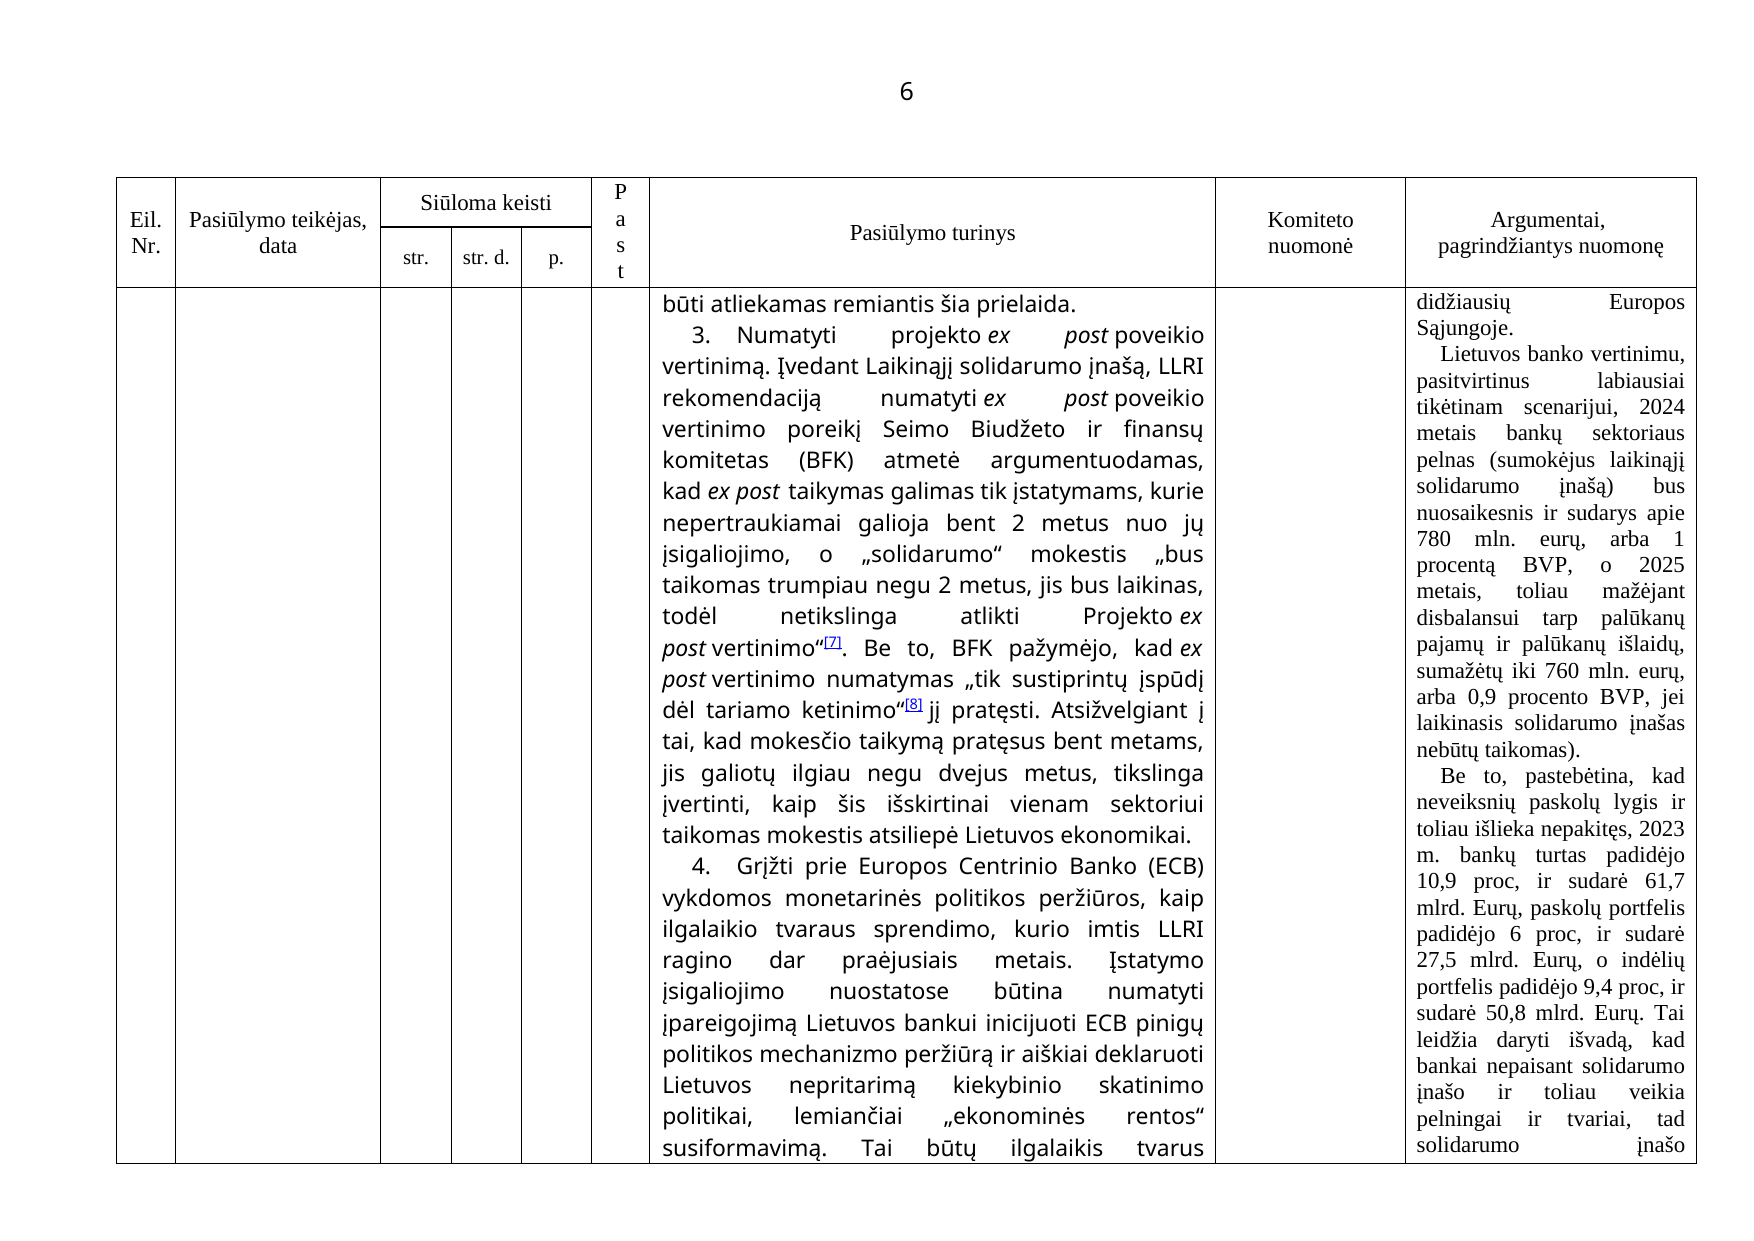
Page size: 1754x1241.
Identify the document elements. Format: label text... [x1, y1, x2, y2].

table_cell [1216, 288, 1405, 1163]
table_cell [176, 288, 380, 1163]
table_header Pasiūlymo turinys [650, 178, 1215, 287]
table_cell būti atliekamas remiantis šia prielaida. 3. Numatyti projekto ex post poveikio vertinimą. Įvedant Laikinąjį solidarumo įnašą, LLRI rekomendaciją numatyti ex post poveikio vertinimo poreikį Seimo Biudžeto ir finansų komitetas (BFK) atmetė argumentuodamas, kad ex post taikymas galimas tik įstatymams, kurie nepertraukiamai galioja bent 2 metus nuo jų įsigaliojimo, o „solidarumo“ mokestis „bus taikomas trumpiau negu 2 metus, jis bus laikinas, todėl netikslinga atlikti Projekto ex post vertinimo“[7]. Be to, BFK pažymėjo, kad ex post vertinimo numatymas „tik sustiprintų įspūdį dėl tariamo ketinimo“[8] jį pratęsti. Atsižvelgiant į tai, kad mokesčio taikymą pratęsus bent metams, jis galiotų ilgiau negu dvejus metus, tikslinga įvertinti, kaip šis išskirtinai vienam sektoriui taikomas mokestis atsiliepė Lietuvos ekonomikai. 4. Grįžti prie Europos Centrinio Banko (ECB) vykdomos monetarinės politikos peržiūros, kaip ilgalaikio tvaraus sprendimo, kurio imtis LLRI ragino dar praėjusiais metais. Įstatymo įsigaliojimo nuostatose būtina numatyti įpareigojimą Lietuvos bankui inicijuoti ECB pinigų politikos mechanizmo peržiūrą ir aiškiai deklaruoti Lietuvos nepritarimą kiekybinio skatinimo politikai, lemiančiai „ekonominės rentos“ susiformavimą. Tai būtų ilgalaikis tvarus [650, 288, 1215, 1163]
table_header Pasiūlymo teikėjas, data [176, 178, 380, 287]
table_cell p. [522, 228, 591, 287]
table_header Komiteto nuomonė [1216, 178, 1405, 287]
table_header Pastabos [592, 178, 649, 287]
table_cell str. [381, 228, 451, 287]
table_header Eil. Nr. [117, 178, 175, 287]
table_cell [452, 288, 521, 1163]
table_cell [522, 288, 591, 1163]
table_cell [117, 288, 175, 1163]
table_cell didžiausių Europos Sąjungoje. Lietuvos banko vertinimu, pasitvirtinus labiausiai tikėtinam scenarijui, 2024 metais bankų sektoriaus pelnas (sumokėjus laikinąjį solidarumo įnašą) bus nuosaikesnis ir sudarys apie 780 mln. eurų, arba 1 procentą BVP, o 2025 metais, toliau mažėjant disbalansui tarp palūkanų pajamų ir palūkanų išlaidų, sumažėtų iki 760 mln. eurų, arba 0,9 procento BVP, jei laikinasis solidarumo įnašas nebūtų taikomas). Be to, pastebėtina, kad neveiksnių paskolų lygis ir toliau išlieka nepakitęs, 2023 m. bankų turtas padidėjo 10,9 proc, ir sudarė 61,7 mlrd. Eurų, paskolų portfelis padidėjo 6 proc, ir sudarė 27,5 mlrd. Eurų, o indėlių portfelis padidėjo 9,4 proc, ir sudarė 50,8 mlrd. Eurų. Tai leidžia daryti išvadą, kad bankai nepaisant solidarumo įnašo ir toliau veikia pelningai ir tvariai, tad solidarumo įnašo [1406, 288, 1696, 1163]
table_header Argumentai, pagrindžiantys nuomonę [1406, 178, 1696, 287]
table_cell [381, 288, 451, 1163]
table_header Siūloma keisti [381, 178, 591, 226]
table_cell str. d. [452, 228, 521, 287]
table_cell [592, 288, 649, 1163]
